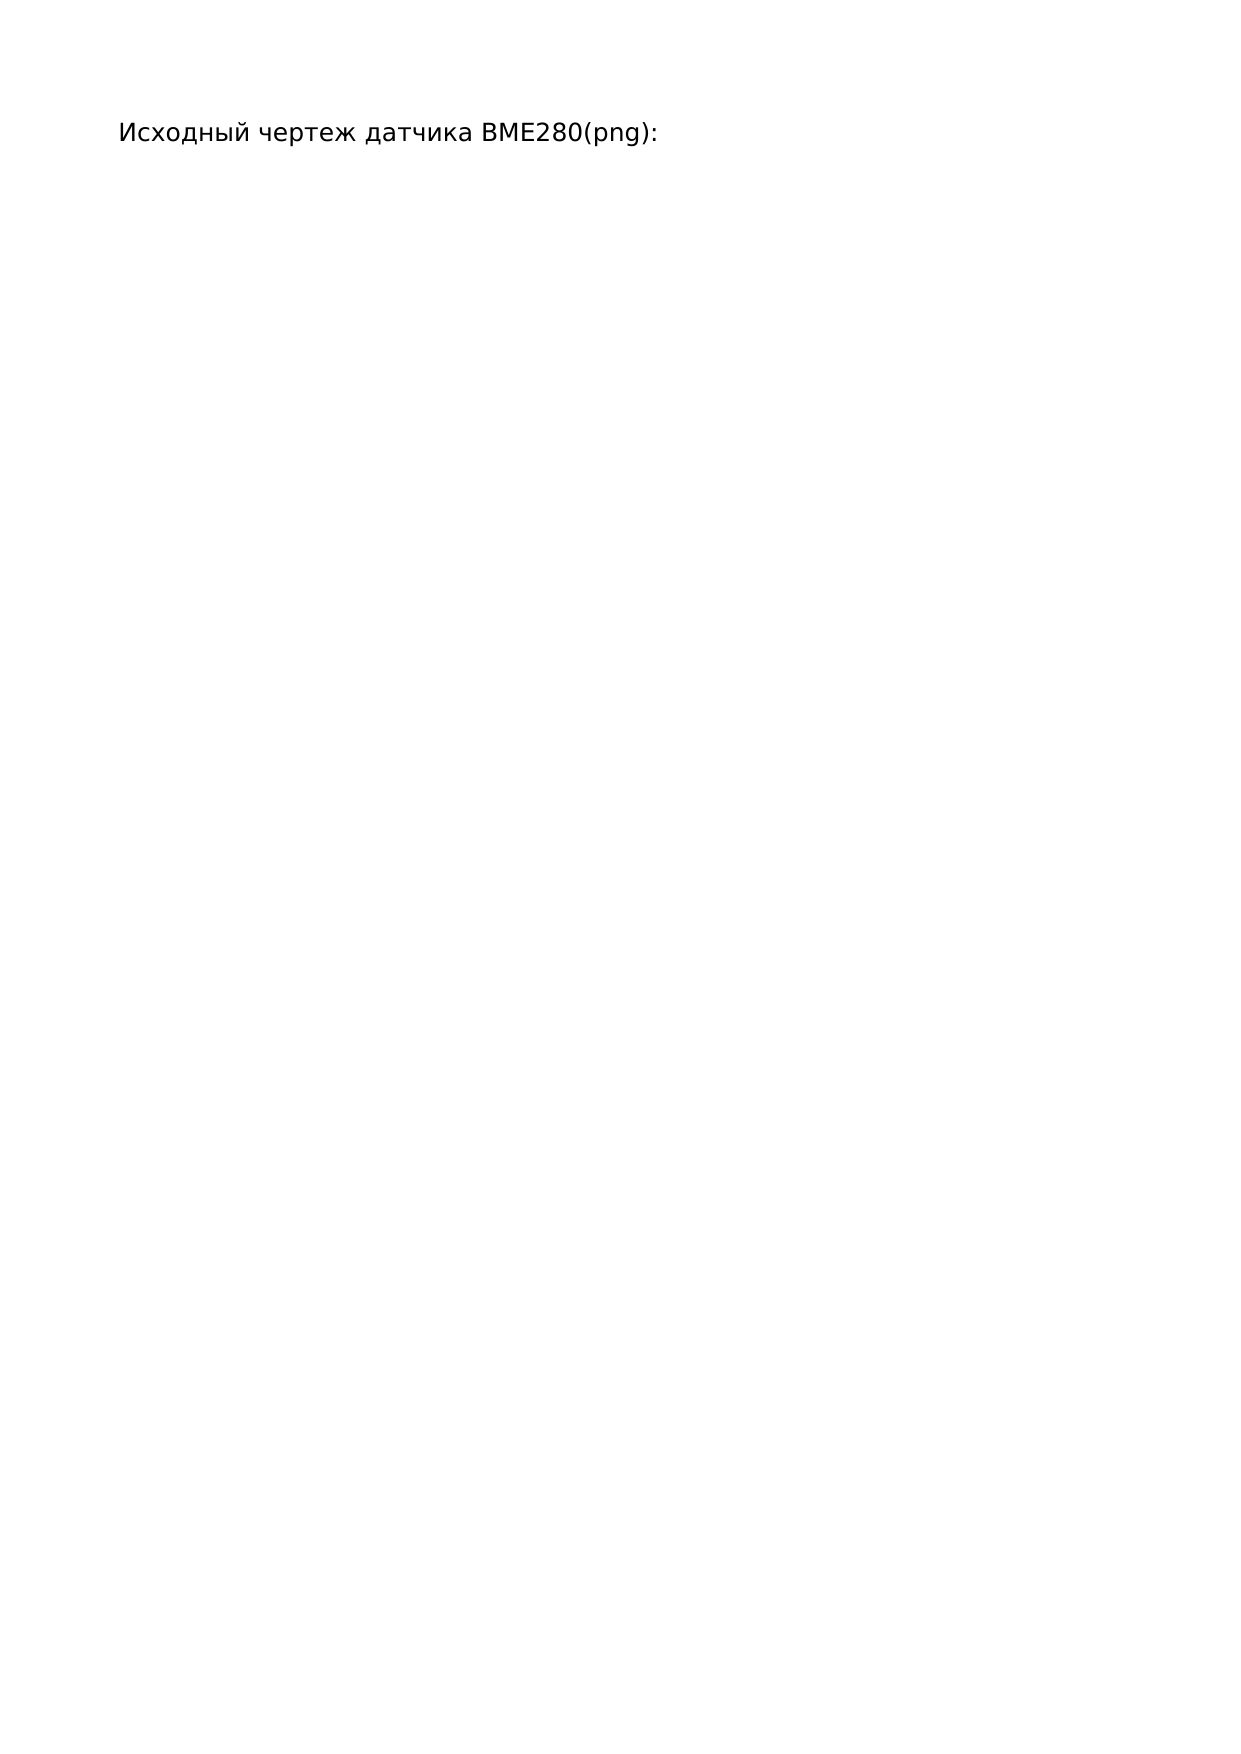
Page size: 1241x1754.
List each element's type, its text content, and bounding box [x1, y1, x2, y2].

text Исходный чертеж датчика BME280(png): [118, 118, 1122, 147]
